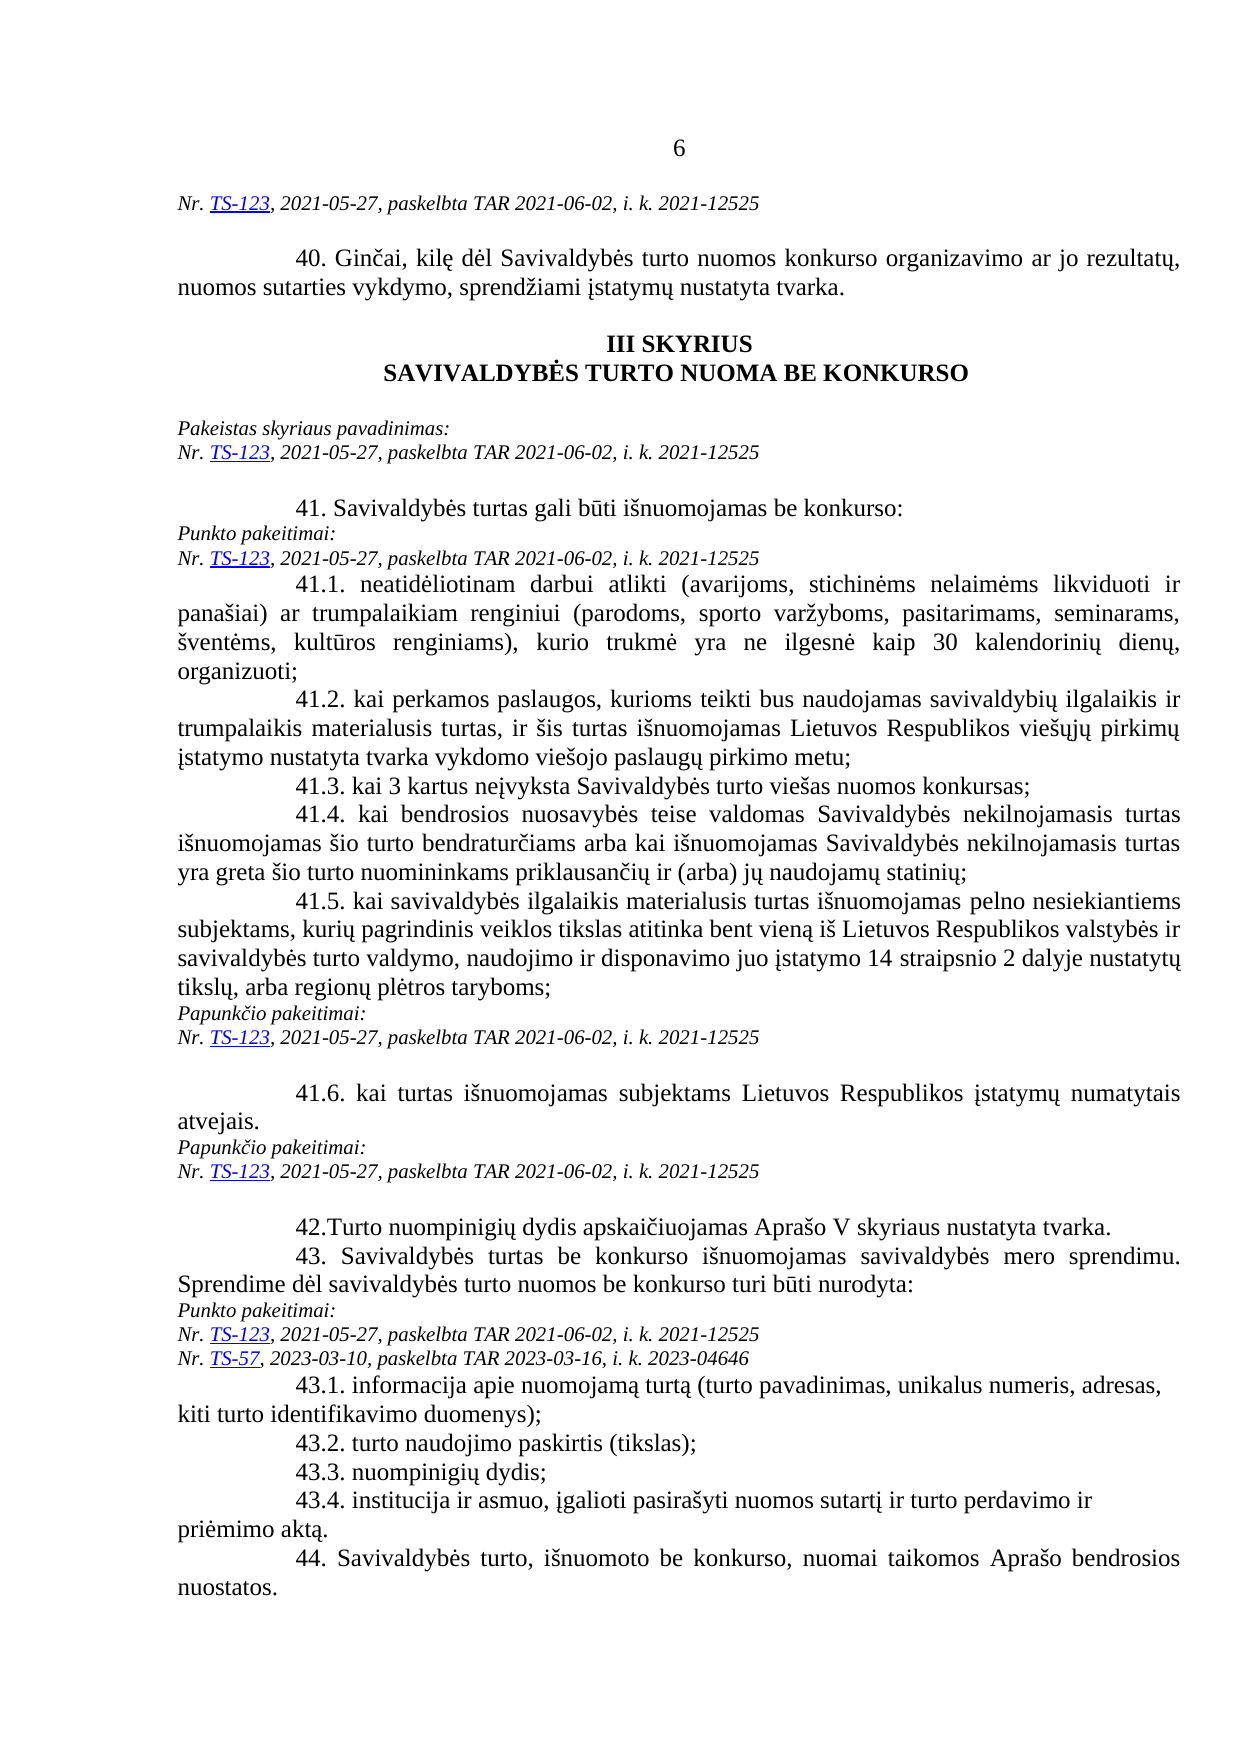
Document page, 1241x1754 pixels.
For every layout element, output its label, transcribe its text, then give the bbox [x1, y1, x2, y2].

text Nr. TS-123, 2021-05-27, paskelbta TAR 2021-06-02, i. k. 2021-12525 [177, 1025, 1181, 1049]
text 41.1. neatidėliotinam darbui atlikti (avarijoms, stichinėms nelaimėms likviduoti ir panašiai) ar trumpalaikiam renginiui (parodoms, sporto varžyboms, pasitarimams, seminarams, šventėms, kultūros renginiams), kurio trukmė yra ne ilgesnė kaip 30 kalendorinių dienų, organizuoti; [177, 569, 1181, 684]
text Punkto pakeitimai: [177, 1298, 1181, 1322]
text Papunkčio pakeitimai: [177, 1135, 1181, 1159]
text 41.6. kai turtas išnuomojamas subjektams Lietuvos Respublikos įstatymų numatytais atvejais. [177, 1078, 1181, 1135]
text Nr. TS-57, 2023-03-10, paskelbta TAR 2023-03-16, i. k. 2023-04646 [177, 1346, 1181, 1370]
text Punkto pakeitimai: [177, 521, 1181, 545]
text 41. Savivaldybės turtas gali būti išnuomojamas be konkurso: [177, 493, 1181, 521]
text 41.3. kai 3 kartus neįvyksta Savivaldybės turto viešas nuomos konkursas; [177, 771, 1181, 799]
text 44. Savivaldybės turto, išnuomoto be konkurso, nuomai taikomos Aprašo bendrosios nuostatos. [177, 1543, 1181, 1600]
text Nr. TS-123, 2021-05-27, paskelbta TAR 2021-06-02, i. k. 2021-12525 [177, 190, 1181, 214]
text Nr. TS-123, 2021-05-27, paskelbta TAR 2021-06-02, i. k. 2021-12525 [177, 1322, 1181, 1346]
text Pakeistas skyriaus pavadinimas: [177, 416, 1181, 440]
text 41.4. kai bendrosios nuosavybės teise valdomas Savivaldybės nekilnojamasis turtas išnuomojamas šio turto bendraturčiams arba kai išnuomojamas Savivaldybės nekilnojamasis turtas yra greta šio turto nuomininkams priklausančių ir (arba) jų naudojamų statinių; [177, 799, 1181, 886]
text 43.4. institucija ir asmuo, įgalioti pasirašyti nuomos sutartį ir turto perdavimo ir priėmimo aktą. [177, 1485, 1181, 1543]
text Nr. TS-123, 2021-05-27, paskelbta TAR 2021-06-02, i. k. 2021-12525 [177, 545, 1181, 569]
text 41.5. kai savivaldybės ilgalaikis materialusis turtas išnuomojamas pelno nesiekiantiems subjektams, kurių pagrindinis veiklos tikslas atitinka bent vieną iš Lietuvos Respublikos valstybės ir savivaldybės turto valdymo, naudojimo ir disponavimo juo įstatymo 14 straipsnio 2 dalyje nustatytų tikslų, arba regionų plėtros taryboms; [177, 886, 1181, 1001]
text III SKYRIUS [177, 329, 1181, 358]
text Nr. TS-123, 2021-05-27, paskelbta TAR 2021-06-02, i. k. 2021-12525 [177, 1159, 1181, 1183]
text Papunkčio pakeitimai: [177, 1001, 1181, 1025]
text SAVIVALDYBĖS TURTO NUOMA BE KONKURSO [177, 358, 1181, 387]
text 41.2. kai perkamos paslaugos, kurioms teikti bus naudojamas savivaldybių ilgalaikis ir trumpalaikis materialusis turtas, ir šis turtas išnuomojamas Lietuvos Respublikos viešųjų pirkimų įstatymo nustatyta tvarka vykdomo viešojo paslaugų pirkimo metu; [177, 684, 1181, 771]
text 43.3. nuompinigių dydis; [177, 1457, 1181, 1485]
text 43.2. turto naudojimo paskirtis (tikslas); [177, 1428, 1181, 1457]
text 40. Ginčai, kilę dėl Savivaldybės turto nuomos konkurso organizavimo ar jo rezultatų, nuomos sutarties vykdymo, sprendžiami įstatymų nustatyta tvarka. [177, 243, 1181, 301]
text 43.1. informacija apie nuomojamą turtą (turto pavadinimas, unikalus numeris, adresas, kiti turto identifikavimo duomenys); [177, 1370, 1181, 1428]
text 42.Turto nuompinigių dydis apskaičiuojamas Aprašo V skyriaus nustatyta tvarka. [177, 1212, 1181, 1241]
text Nr. TS-123, 2021-05-27, paskelbta TAR 2021-06-02, i. k. 2021-12525 [177, 440, 1181, 464]
text 43. Savivaldybės turtas be konkurso išnuomojamas savivaldybės mero sprendimu. Sprendime dėl savivaldybės turto nuomos be konkurso turi būti nurodyta: [177, 1241, 1181, 1298]
